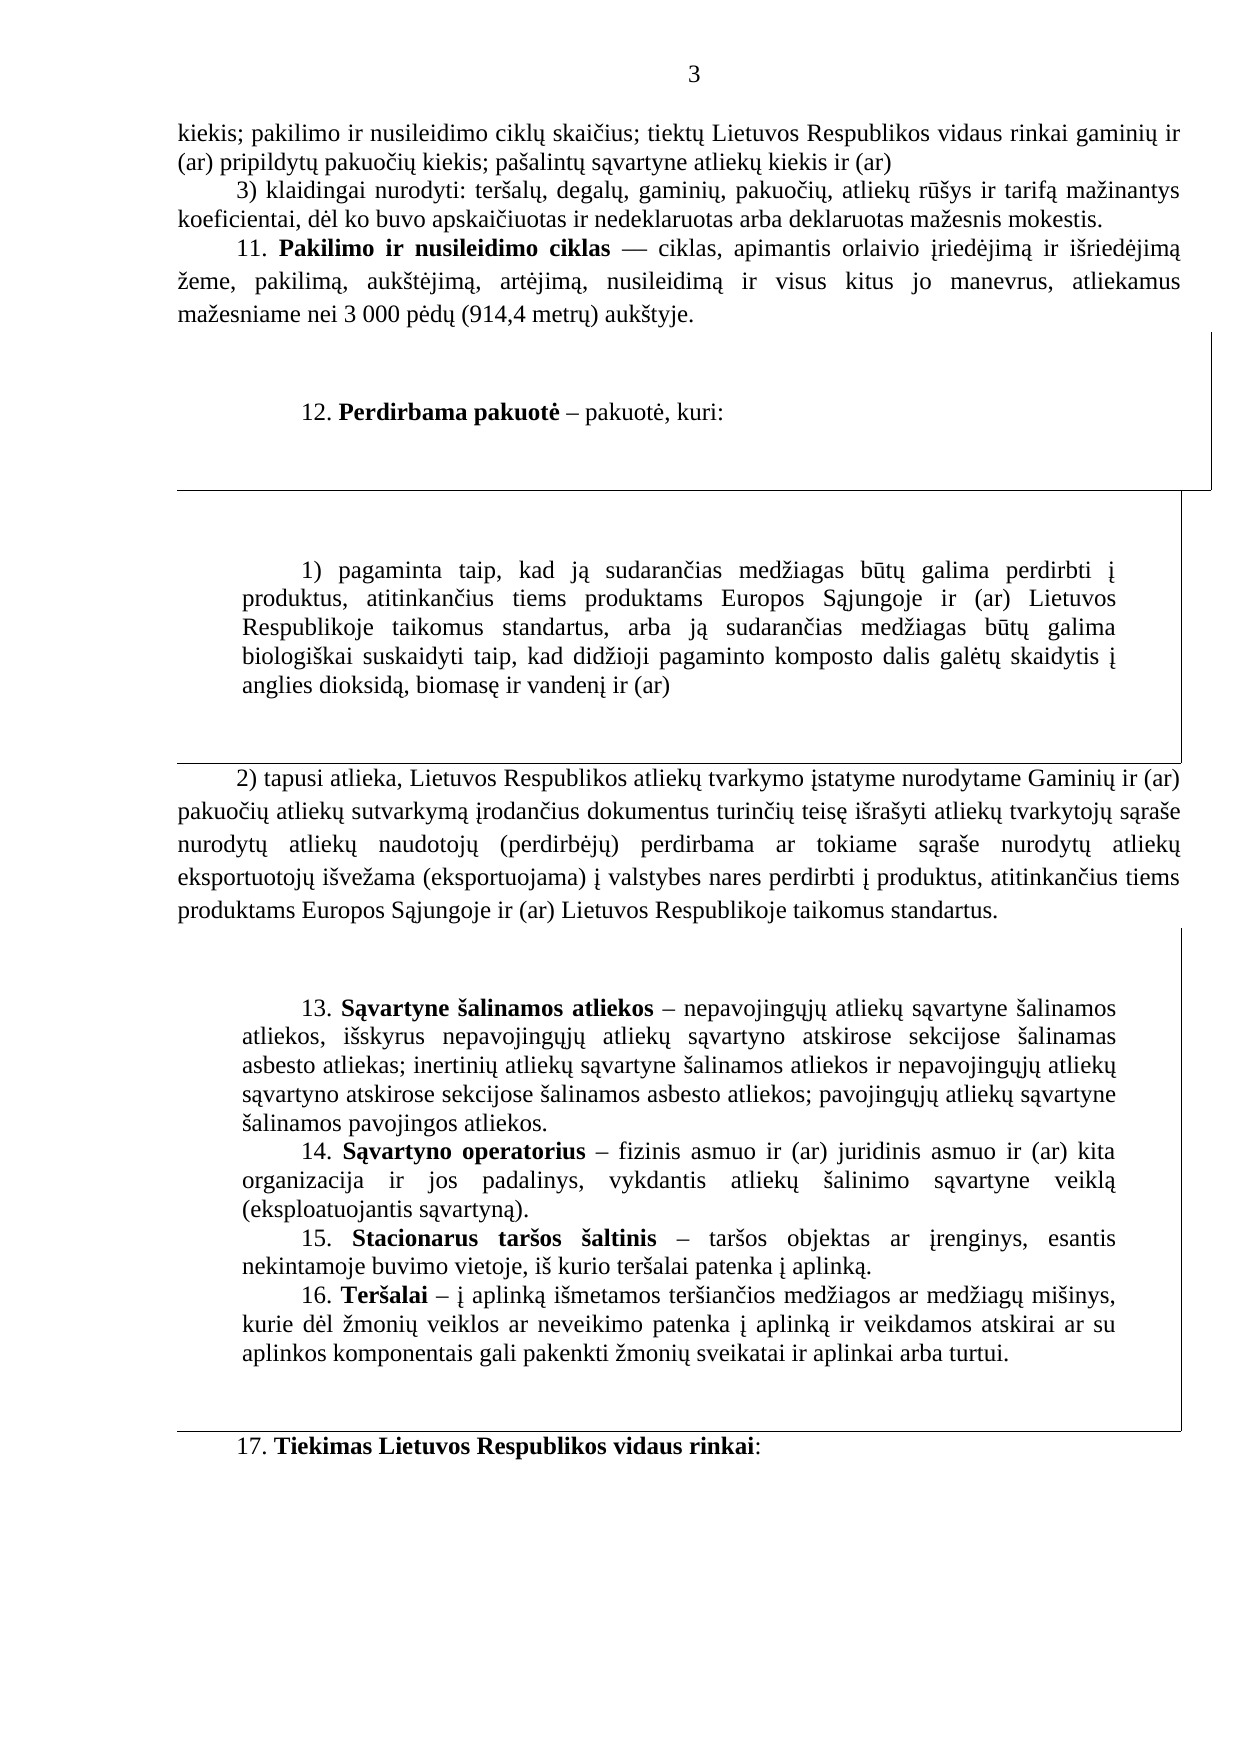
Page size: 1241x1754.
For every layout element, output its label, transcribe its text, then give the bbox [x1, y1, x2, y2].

text 17. Tiekimas Lietuvos Respublikos vidaus rinkai: [177, 1431, 1211, 1460]
text 13. Sąvartyne šalinamos atliekos – nepavojingųjų atliekų sąvartyne šalinamos atliekos, išskyrus nepavojingųjų atliekų sąvartyno atskirose sekcijose šalinamas asbesto atliekas; inertinių atliekų sąvartyne šalinamos atliekos ir nepavojingųjų atliekų sąvartyno atskirose sekcijose šalinamos asbesto atliekos; pavojingųjų atliekų sąvartyne šalinamos pavojingos atliekos. [177, 928, 1181, 1136]
text 15. Stacionarus taršos šaltinis – taršos objektas ar įrenginys, esantis nekintamoje buvimo vietoje, iš kurio teršalai patenka į aplinką. [177, 1223, 1181, 1280]
text kiekis; pakilimo ir nusileidimo ciklų skaičius; tiektų Lietuvos Respublikos vidaus rinkai gaminių ir (ar) pripildytų pakuočių kiekis; pašalintų sąvartyne atliekų kiekis ir (ar) [177, 118, 1181, 176]
text 14. Sąvartyno operatorius – fizinis asmuo ir (ar) juridinis asmuo ir (ar) kita organizacija ir jos padalinys, vykdantis atliekų šalinimo sąvartyne veiklą (eksploatuojantis sąvartyną). [177, 1136, 1181, 1223]
text 11. Pakilimo ir nusileidimo ciklas –– ciklas, apimantis orlaivio įriedėjimą ir išriedėjimą žeme, pakilimą, aukštėjimą, artėjimą, nusileidimą ir visus kitus jo manevrus, atliekamus mažesniame nei 3 000 pėdų (914,4 metrų) aukštyje. [177, 233, 1181, 328]
text 3) klaidingai nurodyti: teršalų, degalų, gaminių, pakuočių, atliekų rūšys ir tarifą mažinantys koeficientai, dėl ko buvo apskaičiuotas ir nedeklaruotas arba deklaruotas mažesnis mokestis. [177, 176, 1181, 233]
text 12. Perdirbama pakuotė – pakuotė, kuri: [177, 332, 1211, 490]
text 2) tapusi atlieka, Lietuvos Respublikos atliekų tvarkymo įstatyme nurodytame Gaminių ir (ar) pakuočių atliekų sutvarkymą įrodančius dokumentus turinčių teisę išrašyti atliekų tvarkytojų sąraše nurodytų atliekų naudotojų (perdirbėjų) perdirbama ar tokiame sąraše nurodytų atliekų eksportuotojų išvežama (eksportuojama) į valstybes nares perdirbti į produktus, atitinkančius tiems produktams Europos Sąjungoje ir (ar) Lietuvos Respublikoje taikomus standartus. [177, 763, 1181, 924]
text 16. Teršalai – į aplinką išmetamos teršiančios medžiagos ar medžiagų mišinys, kurie dėl žmonių veiklos ar neveikimo patenka į aplinką ir veikdamos atskirai ar su aplinkos komponentais gali pakenkti žmonių sveikatai ir aplinkai arba turtui. [177, 1280, 1181, 1431]
text 1) pagaminta taip, kad ją sudarančias medžiagas būtų galima perdirbti į produktus, atitinkančius tiems produktams Europos Sąjungoje ir (ar) Lietuvos Respublikoje taikomus standartus, arba ją sudarančias medžiagas būtų galima biologiškai suskaidyti taip, kad didžioji pagaminto komposto dalis galėtų skaidytis į anglies dioksidą, biomasę ir vandenį ir (ar) [177, 490, 1181, 763]
